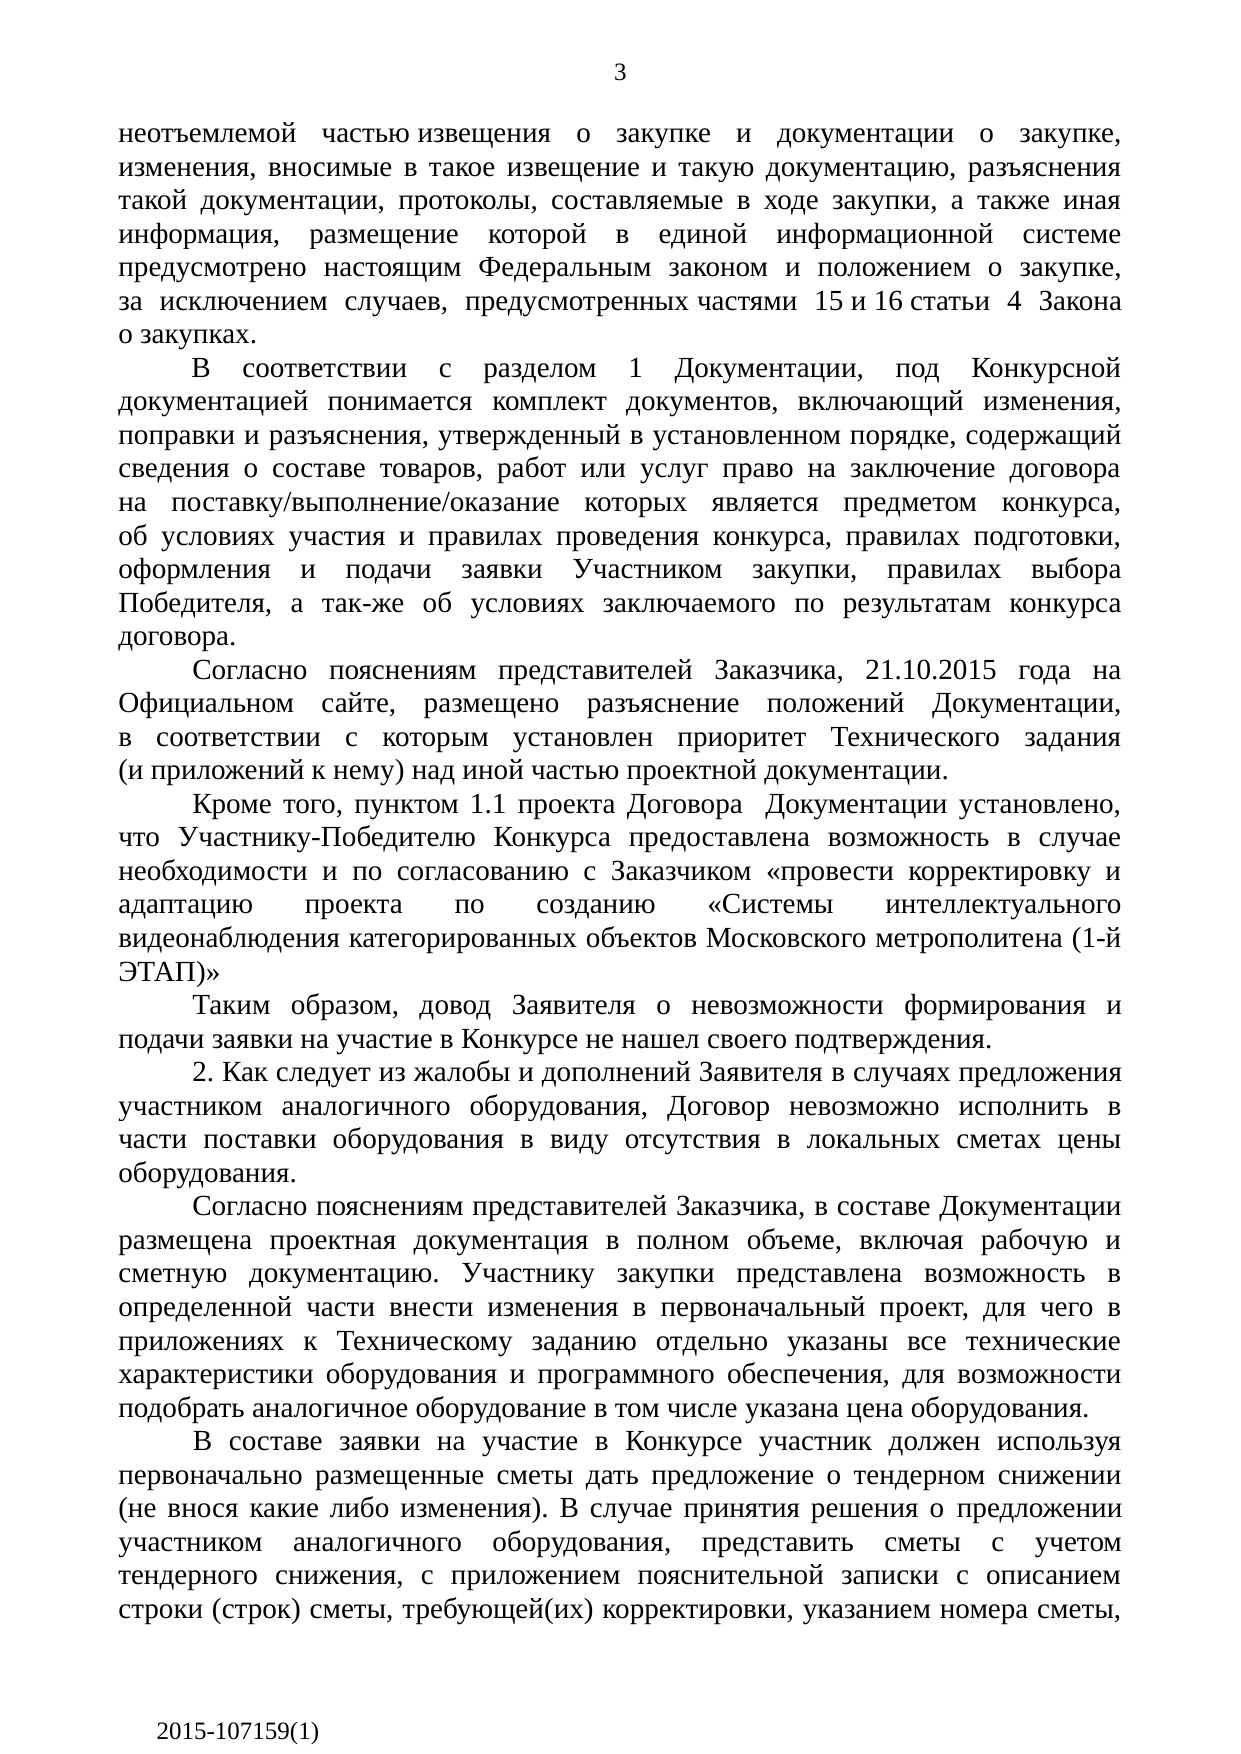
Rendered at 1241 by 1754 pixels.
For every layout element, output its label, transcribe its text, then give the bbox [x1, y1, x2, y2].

list Кроме того, пунктом 1.1 проекта Договора Документации установлено, что Участнику-Победителю Конкурса предоставлена возможность в случае необходимости и по согласованию с Заказчиком «провести корректировку и адаптацию проекта по созданию «Системы интеллектуального видеонаблюдения категорированных объектов Московского метрополитена (1-й ЭТАП)» [118, 786, 1122, 987]
list Согласно пояснениям представителей Заказчика, 21.10.2015 года на Официальном сайте, размещено разъяснение положений Документации, в соответствии с которым установлен приоритет Технического задания (и приложений к нему) над иной частью проектной документации. [118, 652, 1122, 786]
list 2. Как следует из жалобы и дополнений Заявителя в случаях предложения участником аналогичного оборудования, Договор невозможно исполнить в части поставки оборудования в виду отсутствия в локальных сметах цены оборудования. [118, 1054, 1122, 1188]
list Согласно пояснениям представителей Заказчика, в составе Документации размещена проектная документация в полном объеме, включая рабочую и сметную документацию. Участнику закупки представлена возможность в определенной части внести изменения в первоначальный проект, для чего в приложениях к Техническому заданию отдельно указаны все технические характеристики оборудования и программного обеспечения, для возможности подобрать аналогичное оборудование в том числе указана цена оборудования. [118, 1188, 1122, 1423]
text В соответствии с разделом 1 Документации, под Конкурсной документацией понимается комплект документов, включающий изменения, поправки и разъяснения, утвержденный в установленном порядке, содержащий сведения о составе товаров, работ или услуг право на заключение договора на поставку/выполнение/оказание которых является предметом конкурса, об условиях участия и правилах проведения конкурса, правилах подготовки, оформления и подачи заявки Участником закупки, правилах выбора Победителя, а так-же об условиях заключаемого по результатам конкурса договора. [118, 350, 1122, 652]
text В составе заявки на участие в Конкурсе участник должен используя первоначально размещенные сметы дать предложение о тендерном снижении (не внося какие либо изменения). В случае принятия решения о предложении участником аналогичного оборудования, представить сметы с учетом тендерного снижения, с приложением пояснительной записки с описанием строки (строк) сметы, требующей(их) корректировки, указанием номера сметы, [118, 1423, 1122, 1624]
list Таким образом, довод Заявителя о невозможности формирования и подачи заявки на участие в Конкурсе не нашел своего подтверждения. [118, 987, 1122, 1054]
text неотъемлемой частью извещения о закупке и документации о закупке, изменения, вносимые в такое извещение и такую документацию, разъяснения такой документации, протоколы, составляемые в ходе закупки, а также иная информация, размещение которой в единой информационной системе предусмотрено настоящим Федеральным законом и положением о закупке, за исключением случаев, предусмотренных частями 15 и 16 статьи 4 Закона о закупках. [118, 115, 1122, 350]
